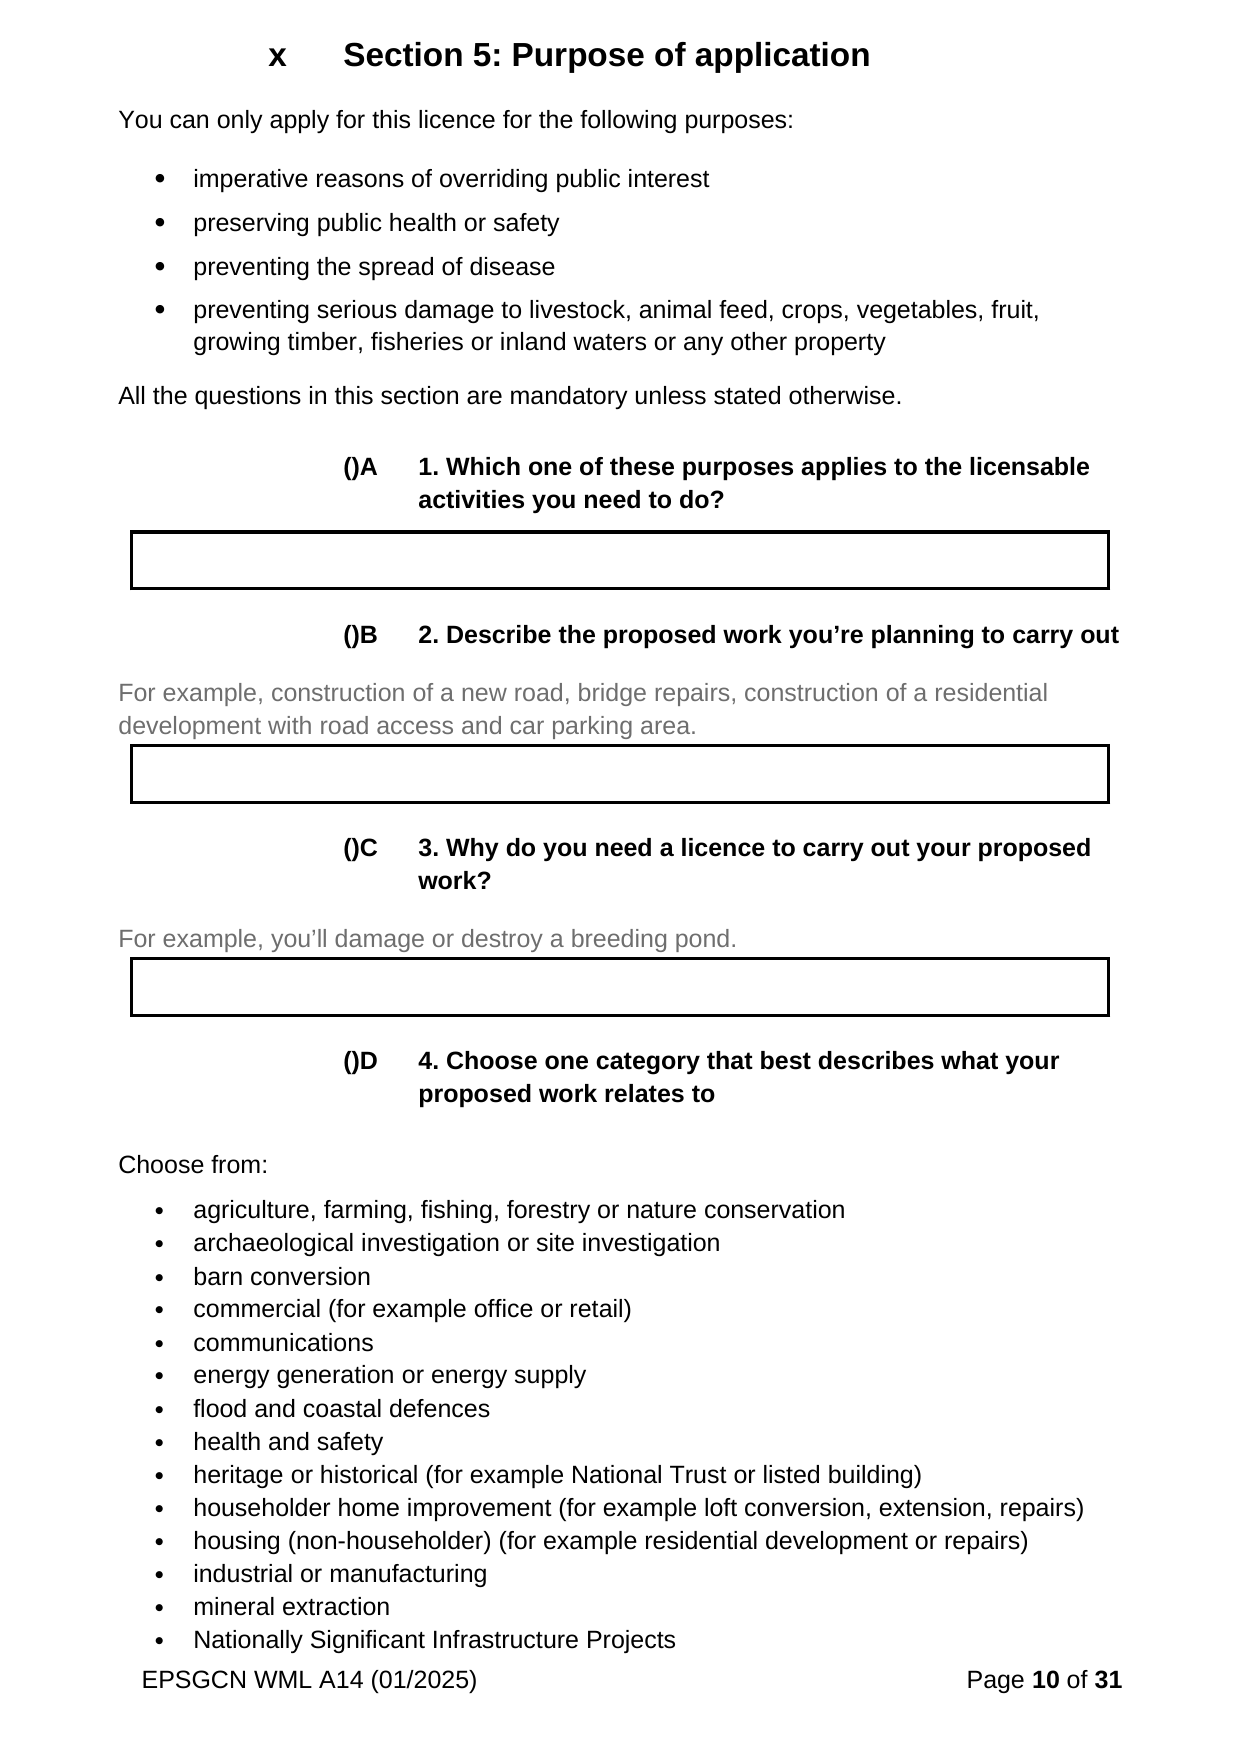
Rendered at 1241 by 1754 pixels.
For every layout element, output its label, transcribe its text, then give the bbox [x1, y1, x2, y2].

list preventing serious damage to livestock, animal feed, crops, vegetables, fruit, growing timber, fisheries or inland waters or any other property [156, 294, 1122, 356]
subtitle 1. Which one of these purposes applies to the licensable activities you need to do? [343, 452, 1122, 514]
list health and safety [156, 1427, 1122, 1455]
list imperative reasons of overriding public interest [156, 163, 1122, 194]
text Choose from: [118, 1150, 1122, 1179]
list housing (non-householder) (for example residential development or repairs) [156, 1526, 1122, 1554]
list mineral extraction [156, 1592, 1122, 1620]
subtitle 2. Describe the proposed work you’re planning to carry out [343, 620, 1122, 648]
list commercial (for example office or retail) [156, 1294, 1122, 1323]
list communications [156, 1327, 1122, 1356]
subtitle 4. Choose one category that best describes what your proposed work relates to [343, 1046, 1122, 1108]
list householder home improvement (for example loft conversion, extension, repairs) [156, 1493, 1122, 1521]
text You can only apply for this licence for the following purposes: [118, 104, 1122, 133]
text For example, you’ll damage or destroy a breeding pond. [118, 924, 1122, 953]
list preventing the spread of disease [156, 250, 1122, 281]
list flood and coastal defences [156, 1393, 1122, 1422]
list Nationally Significant Infrastructure Projects [156, 1625, 1122, 1653]
text For example, construction of a new road, bridge repairs, construction of a residential development with road access and car parking area. [118, 678, 1122, 739]
subtitle Section 5: Purpose of application [268, 35, 1122, 74]
list energy generation or energy supply [156, 1361, 1122, 1389]
subtitle 3. Why do you need a licence to carry out your proposed work? [343, 833, 1122, 895]
list archaeological investigation or site investigation [156, 1228, 1122, 1257]
list industrial or manufacturing [156, 1559, 1122, 1587]
list agriculture, farming, fishing, forestry or nature conservation [156, 1195, 1122, 1224]
list preserving public health or safety [156, 206, 1122, 238]
text All the questions in this section are mandatory unless stated otherwise. [118, 381, 1122, 410]
list heritage or historical (for example National Trust or listed building) [156, 1459, 1122, 1488]
list barn conversion [156, 1261, 1122, 1290]
